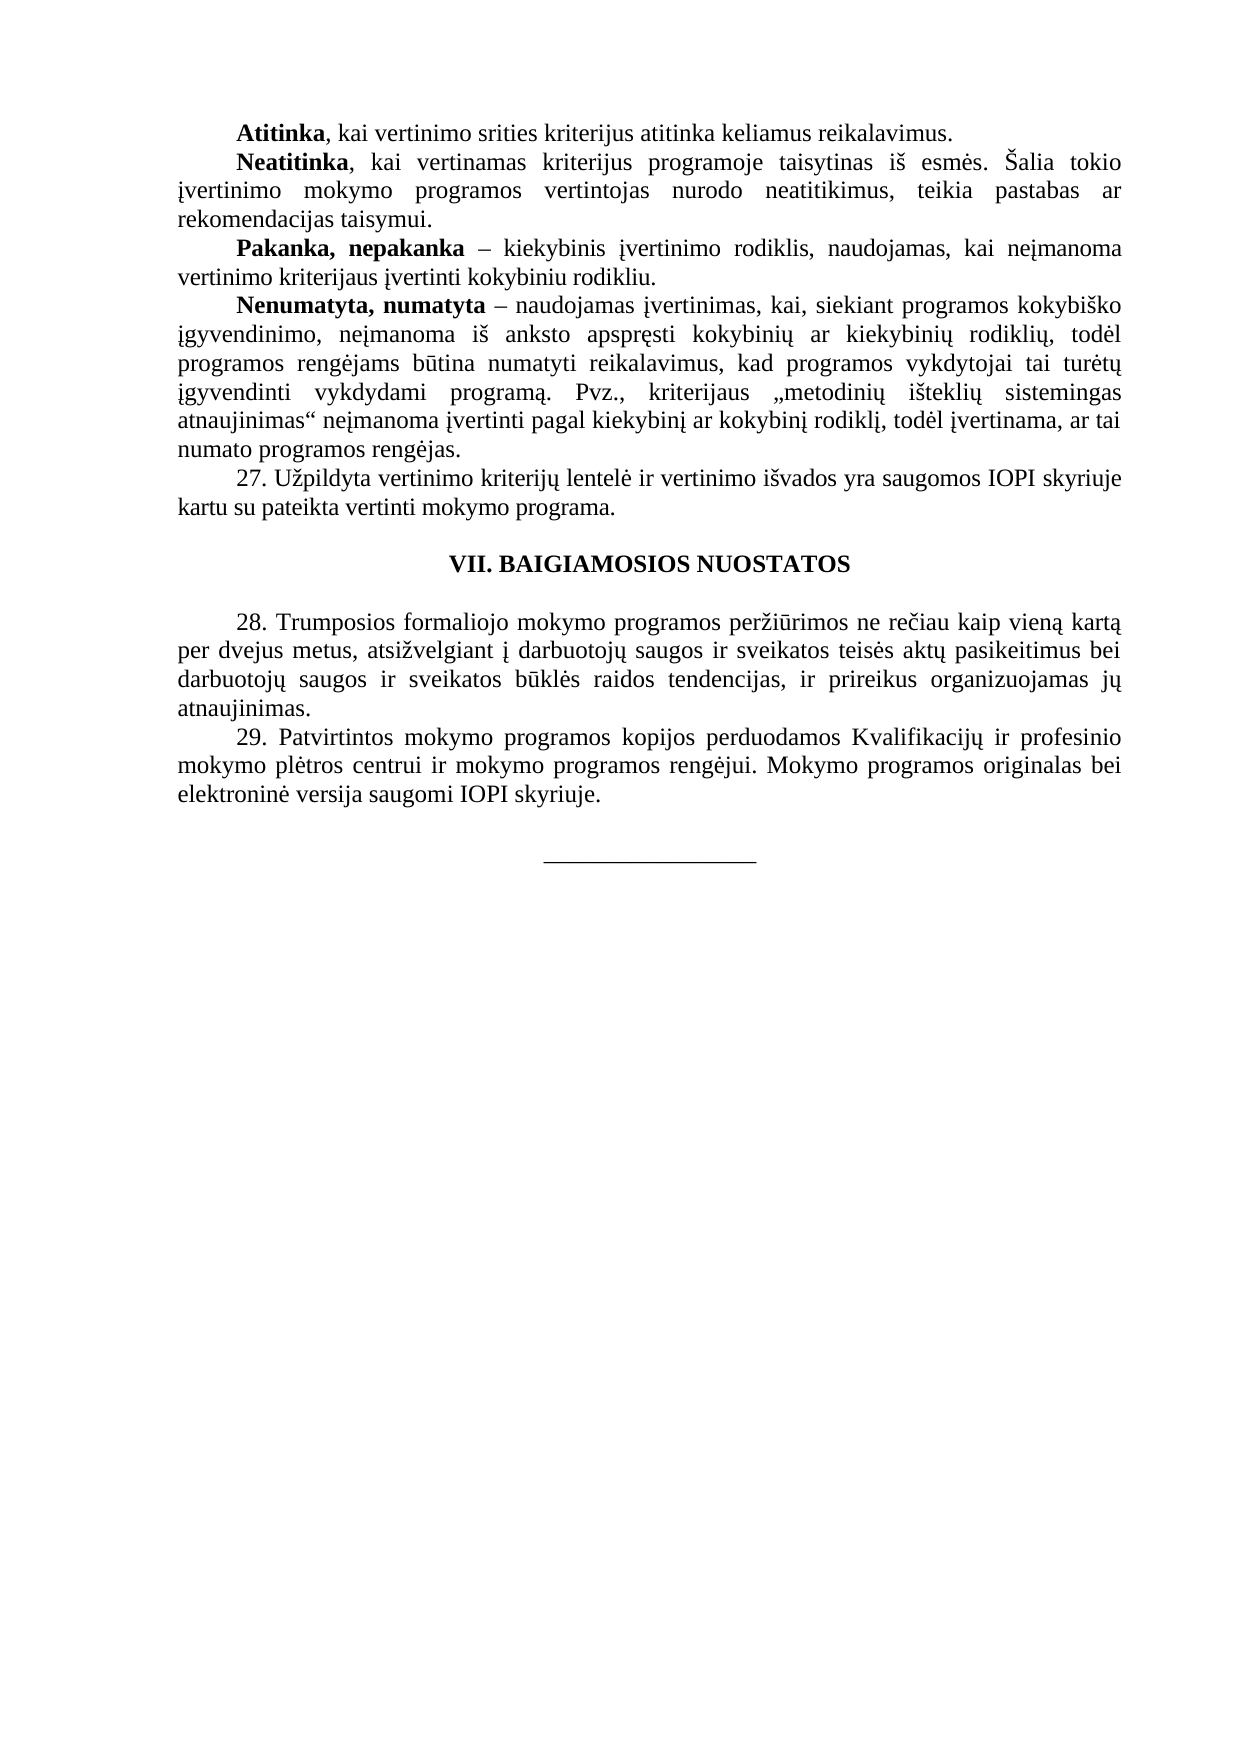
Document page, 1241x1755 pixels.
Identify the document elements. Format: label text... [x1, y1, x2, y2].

text VII. BAIGIAMOSIOS NUOSTATOS [177, 549, 1122, 578]
text 29. Patvirtintos mokymo programos kopijos perduodamos Kvalifikacijų ir profesinio mokymo plėtros centrui ir mokymo programos rengėjui. Mokymo programos originalas bei elektroninė versija saugomi IOPI skyriuje. [177, 722, 1122, 808]
text Nenumatyta, numatyta – naudojamas įvertinimas, kai, siekiant programos kokybiško įgyvendinimo, neįmanoma iš anksto apspręsti kokybinių ar kiekybinių rodiklių, todėl programos rengėjams būtina numatyti reikalavimus, kad programos vykdytojai tai turėtų įgyvendinti vykdydami programą. Pvz., kriterijaus „metodinių išteklių sistemingas atnaujinimas“ neįmanoma įvertinti pagal kiekybinį ar kokybinį rodiklį, todėl įvertinama, ar tai numato programos rengėjas. [177, 291, 1122, 463]
text 27. Užpildyta vertinimo kriterijų lentelė ir vertinimo išvados yra saugomos IOPI skyriuje kartu su pateikta vertinti mokymo programa. [177, 463, 1122, 521]
text Neatitinka, kai vertinamas kriterijus programoje taisytinas iš esmės. Šalia tokio įvertinimo mokymo programos vertintojas nurodo neatitikimus, teikia pastabas ar rekomendacijas taisymui. [177, 147, 1122, 233]
text _________________ [177, 837, 1122, 866]
text Atitinka, kai vertinimo srities kriterijus atitinka keliamus reikalavimus. [177, 118, 1122, 147]
text Pakanka, nepakanka – kiekybinis įvertinimo rodiklis, naudojamas, kai neįmanoma vertinimo kriterijaus įvertinti kokybiniu rodikliu. [177, 233, 1122, 291]
text 28. Trumposios formaliojo mokymo programos peržiūrimos ne rečiau kaip vieną kartą per dvejus metus, atsižvelgiant į darbuotojų saugos ir sveikatos teisės aktų pasikeitimus bei darbuotojų saugos ir sveikatos būklės raidos tendencijas, ir prireikus organizuojamas jų atnaujinimas. [177, 607, 1122, 722]
